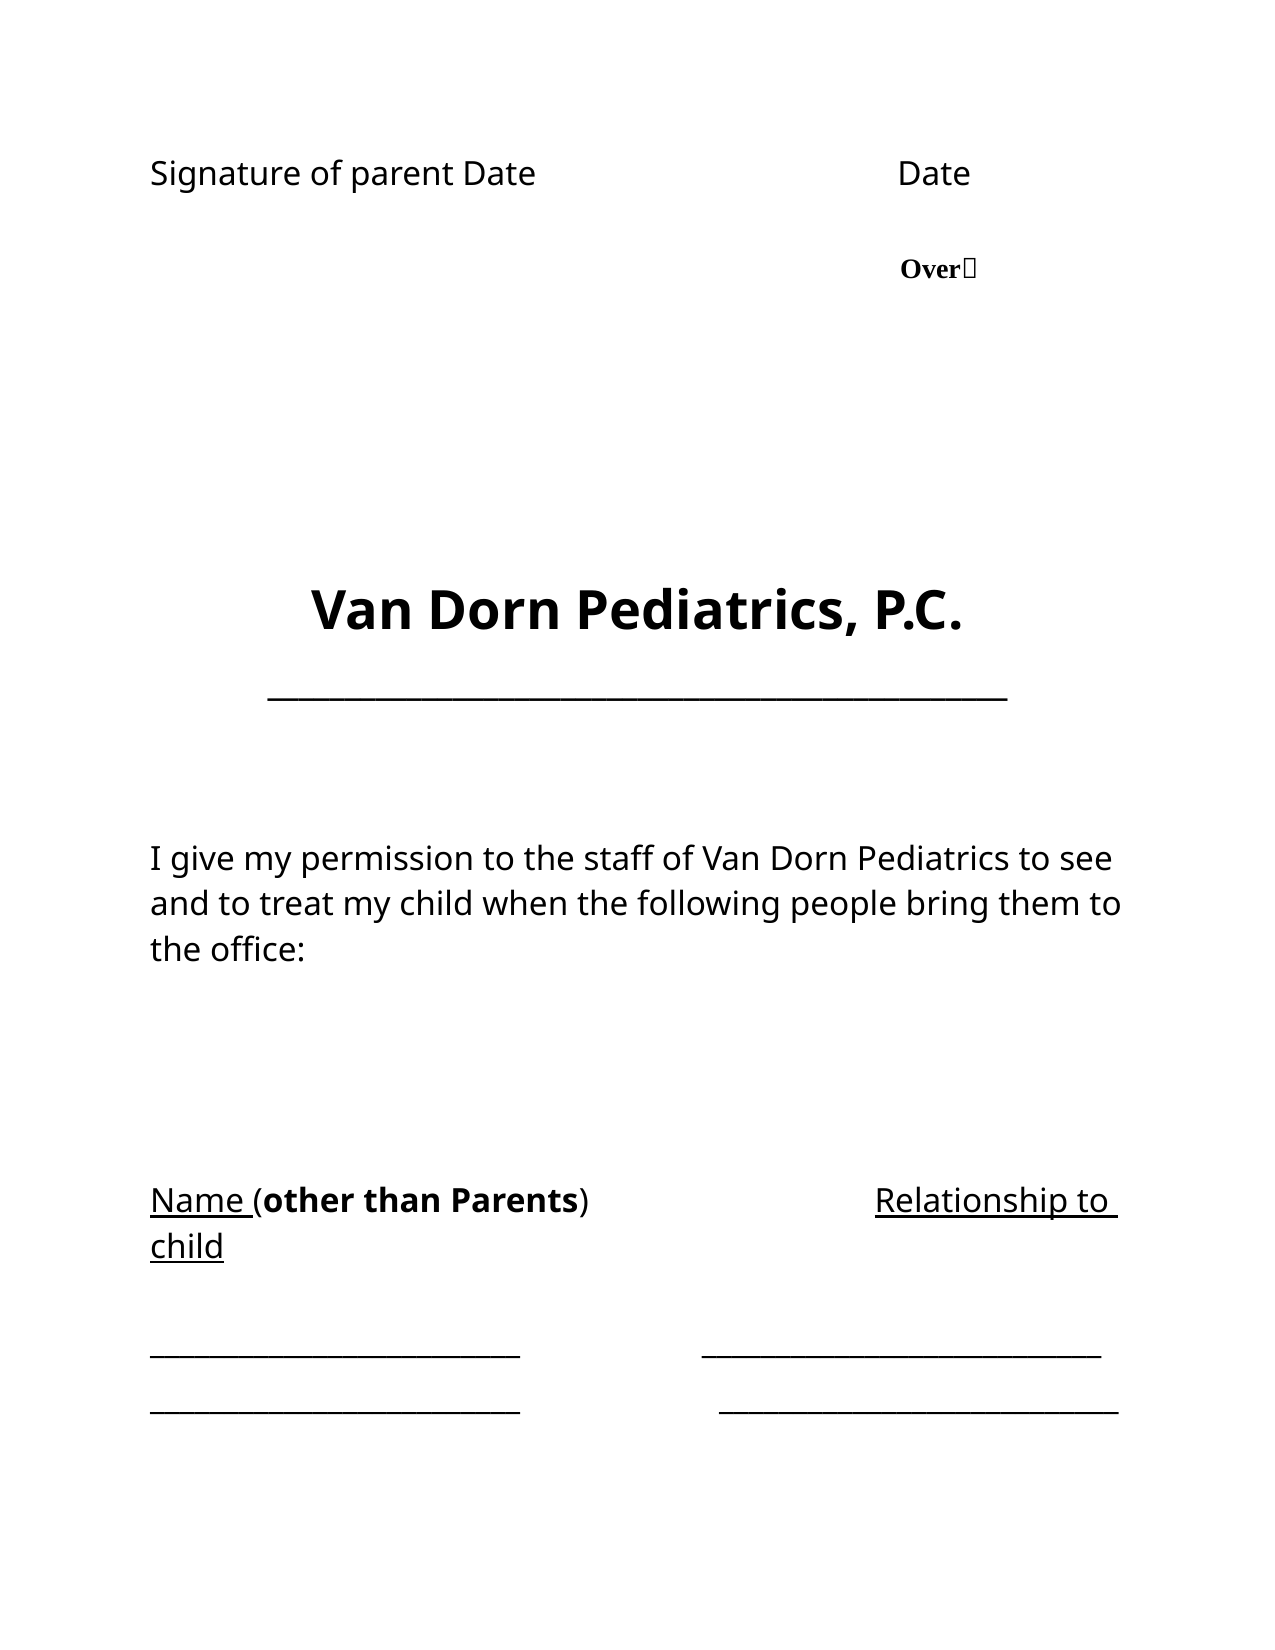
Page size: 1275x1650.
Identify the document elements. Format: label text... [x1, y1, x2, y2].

text Van Dorn Pediatrics, P.C. [150, 572, 1125, 645]
text ________________________________________________ [150, 656, 1125, 707]
text Name (other than Parents) Relationship to child [150, 1177, 1125, 1268]
text Signature of parent Date Date [150, 150, 1125, 195]
text I give my permission to the staff of Van Dorn Pediatrics to see and to treat my child when the following people bring them to the office: [150, 835, 1125, 971]
text Over [900, 249, 1125, 287]
text _________________________ ___________________________ [150, 1318, 1125, 1363]
text _________________________ ___________________________ [150, 1373, 1125, 1419]
